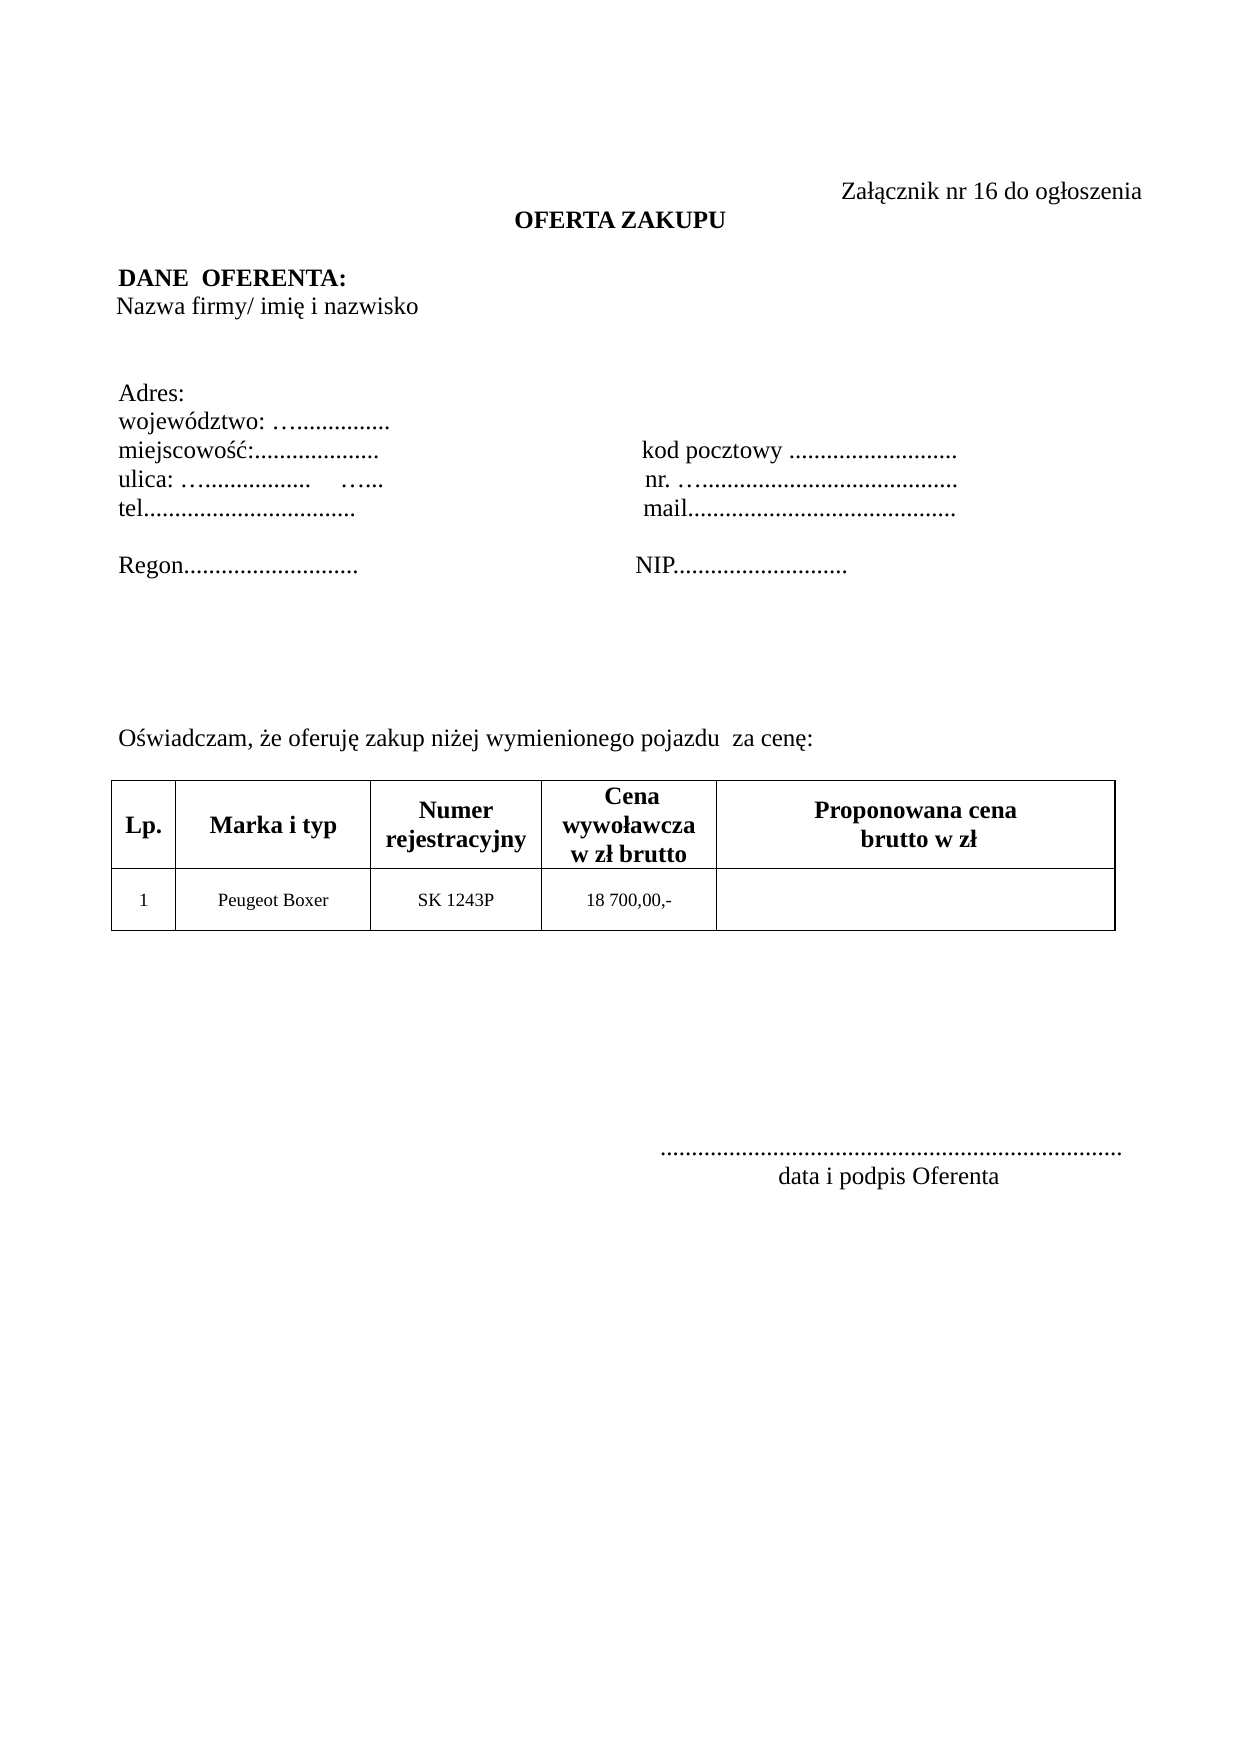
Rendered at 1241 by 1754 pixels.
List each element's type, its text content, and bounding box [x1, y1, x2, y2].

text Oświadczam, że oferuję zakup niżej wymienionego pojazdu za cenę: [118, 723, 1122, 751]
text OFERTA ZAKUPU [118, 205, 1122, 234]
table_cell SK 1243P [371, 869, 541, 930]
text ulica: …................. …... nr. …......................................... [118, 464, 1122, 493]
table_header Numer rejestracyjny [371, 781, 541, 867]
text Załącznik nr 16 do ogłoszenia [118, 176, 1240, 205]
table_cell Peugeot Boxer [176, 869, 370, 930]
table_cell [717, 869, 1114, 930]
text tel.................................. mail........................................... [118, 493, 1122, 521]
list Adres: [118, 378, 1122, 406]
table_cell 1 [112, 869, 175, 930]
table_header Proponowana cena brutto w zł [717, 781, 1114, 867]
table_header Marka i typ [176, 781, 370, 867]
table_cell 18 700,00,- [542, 869, 716, 930]
text województwo: …............... [118, 406, 1122, 435]
text DANE OFERENTA: [118, 263, 1122, 291]
text Regon............................ NIP............................ [118, 550, 1122, 579]
text .......................................................................... [118, 1132, 1122, 1161]
table_header Lp. [112, 781, 175, 867]
table_header Cena wywoławcza w zł brutto [542, 781, 716, 867]
list Nazwa firmy/ imię i nazwisko [116, 291, 1122, 320]
text data i podpis Oferenta [118, 1161, 1122, 1190]
text miejscowość:.................... kod pocztowy ........................... [118, 435, 1122, 464]
